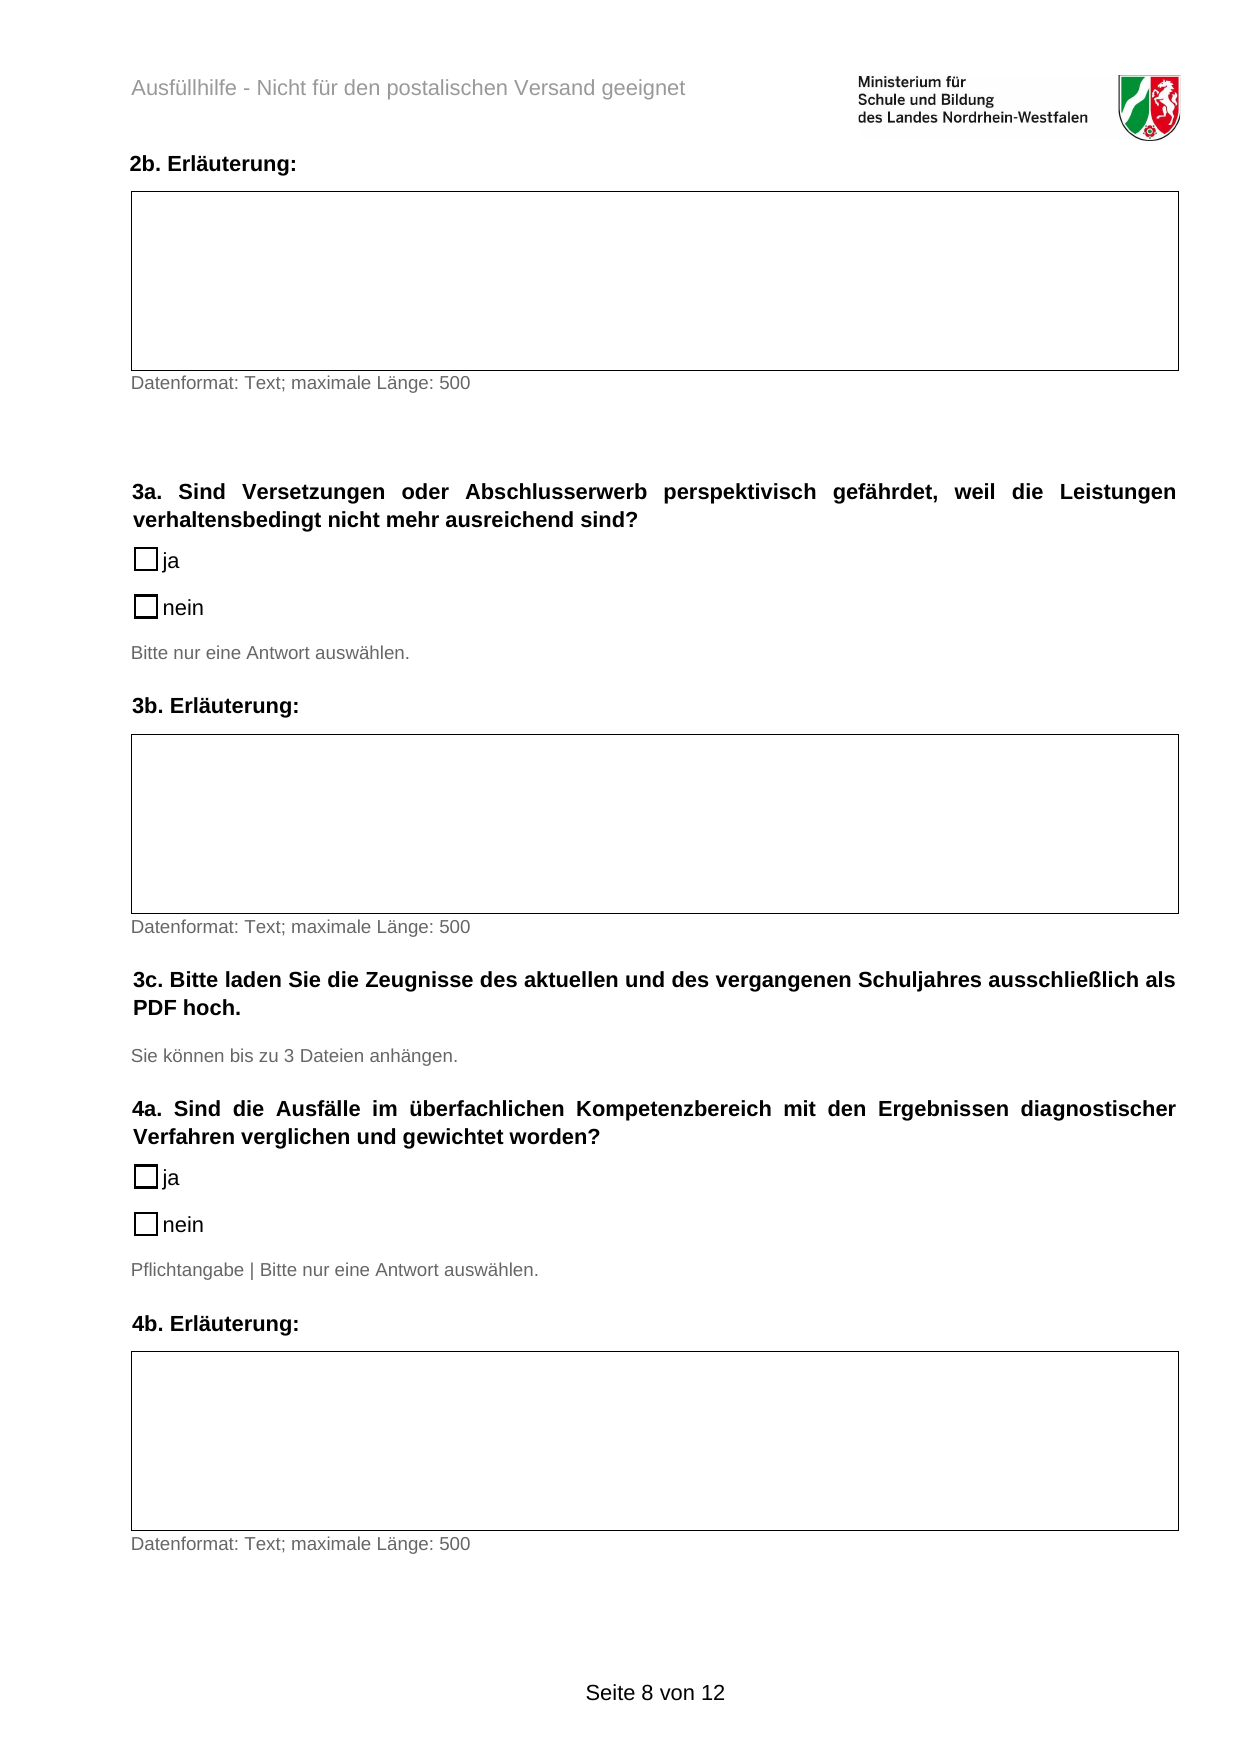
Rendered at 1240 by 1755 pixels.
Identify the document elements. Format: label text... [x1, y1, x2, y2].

text 4b. Erläuterung: [132, 1311, 1178, 1336]
text Datenformat: Text; maximale Länge: 500 [131, 371, 1179, 394]
text 3b. Erläuterung: [132, 693, 1178, 718]
picture [858, 75, 1181, 141]
text Datenformat: Text; maximale Länge: 500 [131, 914, 1179, 937]
text 4a. Sind die Ausfälle im überfachlichen Kompetenzbereich mit den Ergebnissen diagnostischer Verfahren verglichen und gewichtet worden? [132, 1096, 1178, 1149]
text ja [133, 1165, 239, 1190]
text 2b. Erläuterung: [129, 151, 1179, 176]
text Pflichtangabe | Bitte nur eine Antwort auswählen. [131, 1259, 1179, 1281]
text 3c. Bitte laden Sie die Zeugnisse des aktuellen und des vergangenen Schuljahres ausschließlich als PDF hoch. [133, 967, 1178, 1020]
text nein [133, 1212, 239, 1237]
text ja [133, 548, 239, 573]
text nein [133, 595, 239, 620]
text Sie können bis zu 3 Dateien anhängen. [131, 1044, 1179, 1066]
text 3a. Sind Versetzungen oder Abschlusserwerb perspektivisch gefährdet, weil die Leistungen verhaltensbedingt nicht mehr ausreichend sind? [132, 479, 1178, 532]
text Datenformat: Text; maximale Länge: 500 [131, 1531, 1179, 1554]
text Bitte nur eine Antwort auswählen. [131, 642, 1179, 663]
